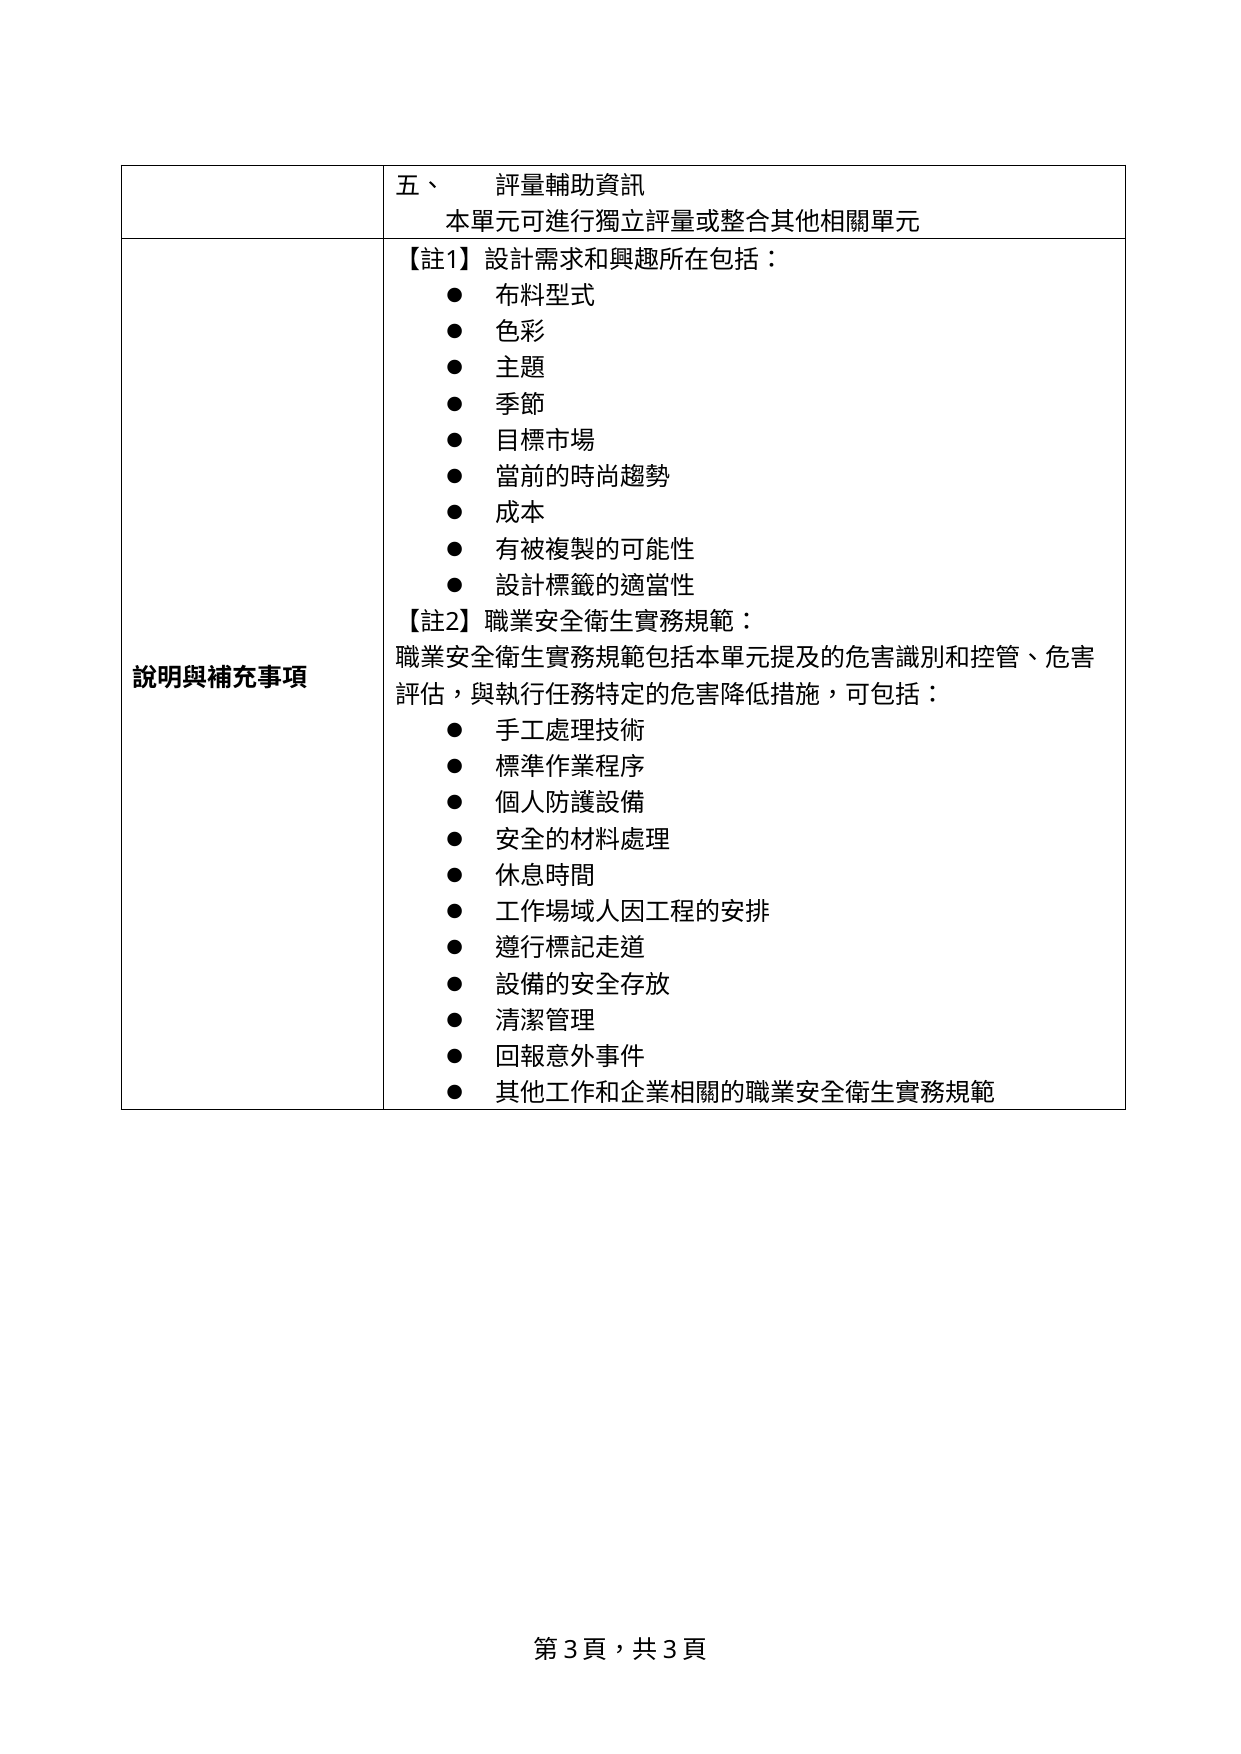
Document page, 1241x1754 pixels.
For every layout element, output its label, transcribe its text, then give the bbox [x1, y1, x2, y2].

table_cell 說明與補充事項 [122, 239, 383, 1109]
table_cell 設計需求和興趣所在包括： 布料型式 色彩 主題 季節 目標市場 當前的時尚趨勢 成本 有被複製的可能性 設計標籤的適當性 職業安全衛生實務規範： 職業安全衛生實務規範包括本單元提及的危害識別和控管、危害評估，與執行任務特定的危害降低措施，可包括： 手工處理技術 標準作業程序 個人防護設備 安全的材料處理 休息時間 工作場域人因工程的安排 遵行標記走道 設備的安全存放 清潔管理 回報意外事件 其他工作和企業相關的職業安全衛生實務規範 [384, 239, 1125, 1109]
table_cell [122, 166, 383, 238]
table_cell 評量之關鍵面向/能力證明之證據 界定並找出時尚通路 界定設計主題和流行趨勢 進行具有成本效益的採購 執行有效之研究 發表採購上的發現 與業界聯絡 維護正確的紀錄內容 績效一致性 下列狀況下，具有一致性地應用的技能和知識： 安排工作 完成任務 找出須改善之事項 使用工作場域實務規範 使用職業安全衛生實務規範 記錄和回報意外事件 評估使用設備的備用狀況和工作流程 瞭解並適應工作場域中的文化差異，包括行為和互動模式 在無損貨物和設備的狀況下，注意細節且有系統地進行工作 評量所需資源 評量需切合實際或適當模擬狀況，包括工作場域、原料和設備，搭配工作場域實務規範和職業安全衛生實務規範等資訊 評量所需情境 於實際工作中或適當的模擬環境內進行評量 評量輔助資訊 本單元可進行獨立評量或整合其他相關單元 [384, 166, 1125, 238]
